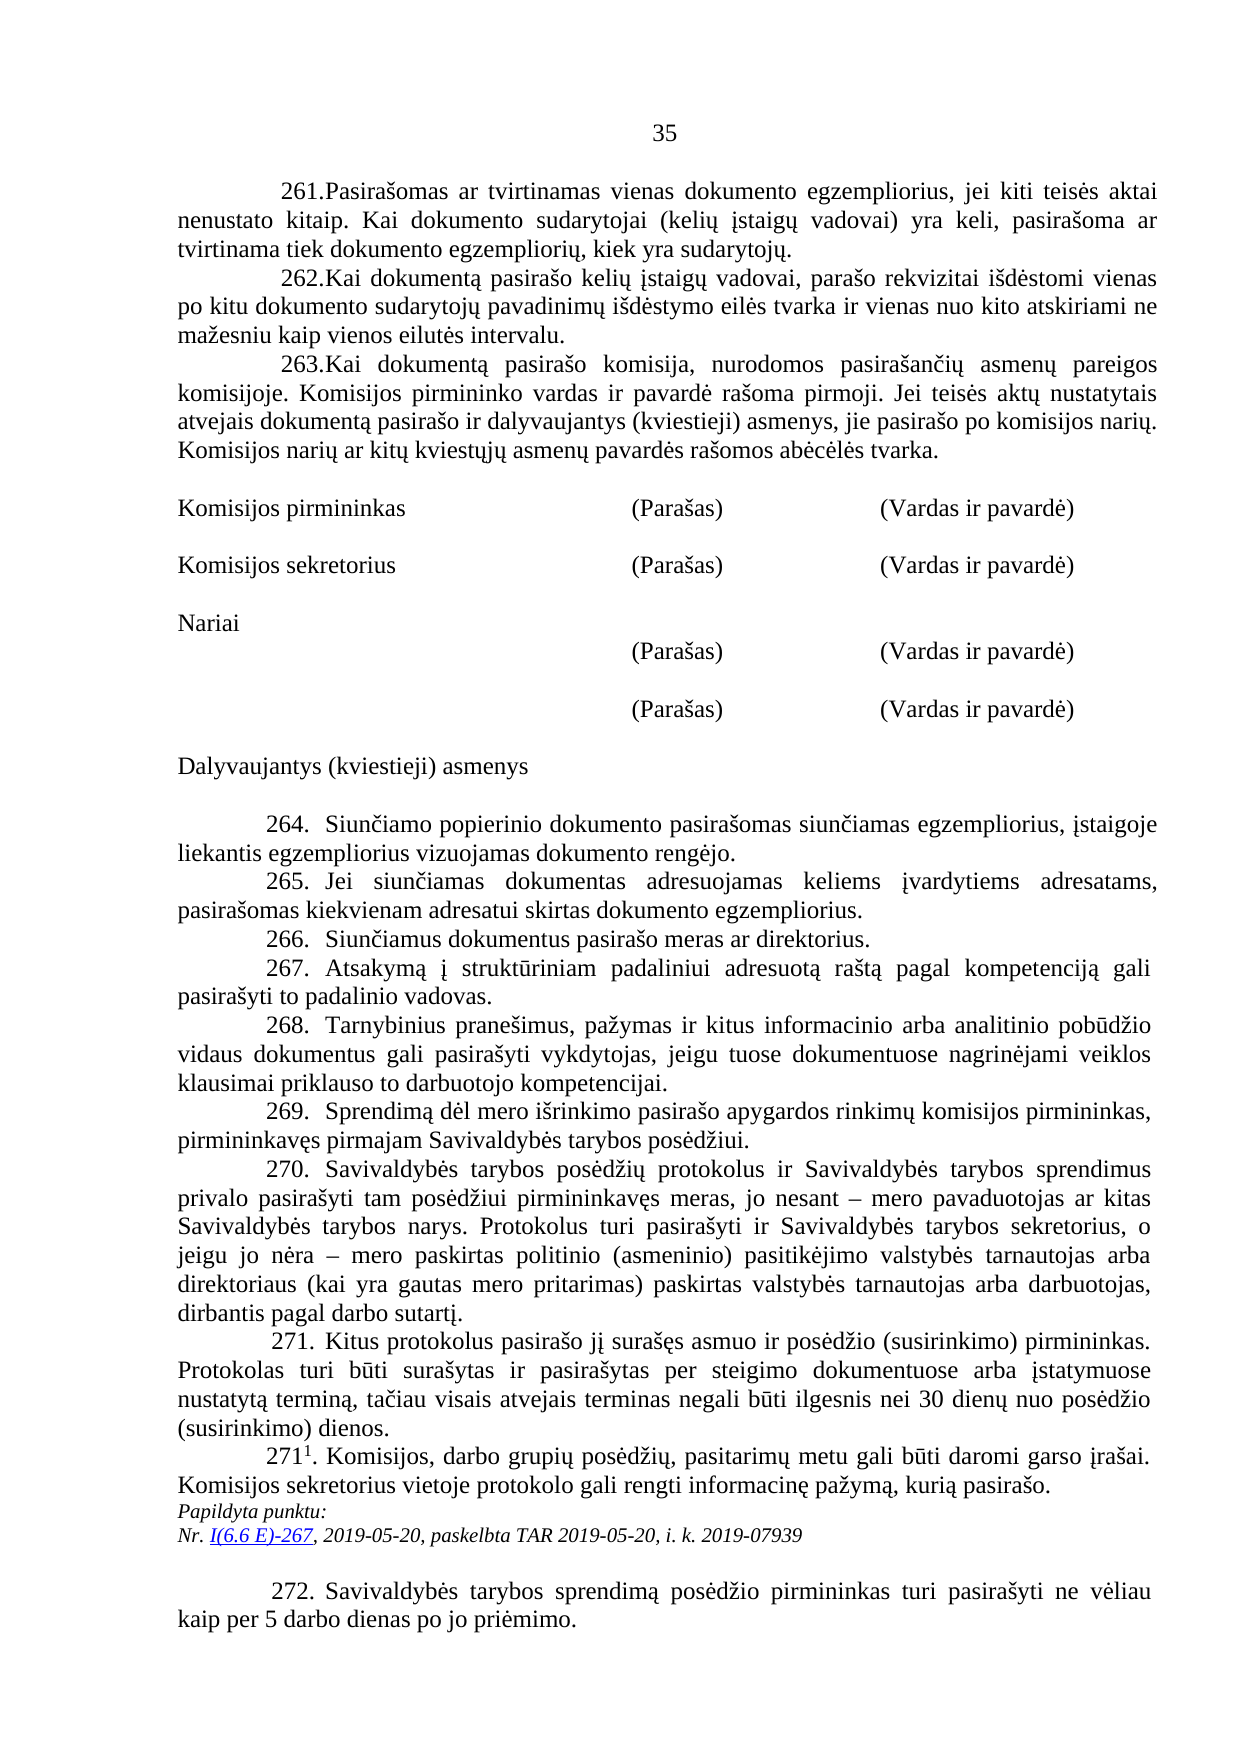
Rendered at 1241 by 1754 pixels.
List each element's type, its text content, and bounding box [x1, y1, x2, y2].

text Komisijos pirmininkas (Parašas) (Vardas ir pavardė) [177, 493, 1152, 521]
text 262. Kai dokumentą pasirašo kelių įstaigų vadovai, parašo rekvizitai išdėstomi vienas po kitu dokumento sudarytojų pavadinimų išdėstymo eilės tvarka ir vienas nuo kito atskiriami ne mažesniu kaip vienos eilutės intervalu. [177, 263, 1158, 349]
text 263. Kai dokumentą pasirašo komisija, nurodomos pasirašančių asmenų pareigos komisijoje. Komisijos pirmininko vardas ir pavardė rašoma pirmoji. Jei teisės aktų nustatytais atvejais dokumentą pasirašo ir dalyvaujantys (kviestieji) asmenys, jie pasirašo po komisijos narių. Komisijos narių ar kitų kviestųjų asmenų pavardės rašomos abėcėlės tvarka. [177, 349, 1158, 464]
text (Parašas) (Vardas ir pavardė) [177, 694, 1152, 723]
text Nr. I(6.6 E)-267, 2019-05-20, paskelbta TAR 2019-05-20, i. k. 2019-07939 [177, 1523, 1152, 1547]
text Komisijos sekretorius (Parašas) (Vardas ir pavardė) [177, 550, 1152, 579]
text 271. Kitus protokolus pasirašo jį surašęs asmuo ir posėdžio (susirinkimo) pirmininkas. Protokolas turi būti surašytas ir pasirašytas per steigimo dokumentuose arba įstatymuose nustatytą terminą, tačiau visais atvejais terminas negali būti ilgesnis nei 30 dienų nuo posėdžio (susirinkimo) dienos. [177, 1326, 1152, 1441]
text 267. Atsakymą į struktūriniam padaliniui adresuotą raštą pagal kompetenciją gali pasirašyti to padalinio vadovas. [177, 953, 1152, 1010]
text 265. Jei siunčiamas dokumentas adresuojamas keliems įvardytiems adresatams, pasirašomas kiekvienam adresatui skirtas dokumento egzempliorius. [177, 866, 1158, 924]
text (Parašas) (Vardas ir pavardė) [177, 636, 1152, 665]
text 261. Pasirašomas ar tvirtinamas vienas dokumento egzempliorius, jei kiti teisės aktai nenustato kitaip. Kai dokumento sudarytojai (kelių įstaigų vadovai) yra keli, pasirašoma ar tvirtinama tiek dokumento egzempliorių, kiek yra sudarytojų. [177, 176, 1158, 263]
text 266. Siunčiamus dokumentus pasirašo meras ar direktorius. [177, 924, 1152, 953]
text 2711. Komisijos, darbo grupių posėdžių, pasitarimų metu gali būti daromi garso įrašai. Komisijos sekretorius vietoje protokolo gali rengti informacinę pažymą, kurią pasirašo. [177, 1441, 1152, 1499]
text 269. Sprendimą dėl mero išrinkimo pasirašo apygardos rinkimų komisijos pirmininkas, pirmininkavęs pirmajam Savivaldybės tarybos posėdžiui. [177, 1096, 1152, 1154]
text Dalyvaujantys (kviestieji) asmenys [177, 751, 1152, 780]
text 272. Savivaldybės tarybos sprendimą posėdžio pirmininkas turi pasirašyti ne vėliau kaip per 5 darbo dienas po jo priėmimo. [177, 1576, 1152, 1633]
text 268. Tarnybinius pranešimus, pažymas ir kitus informacinio arba analitinio pobūdžio vidaus dokumentus gali pasirašyti vykdytojas, jeigu tuose dokumentuose nagrinėjami veiklos klausimai priklauso to darbuotojo kompetencijai. [177, 1010, 1152, 1096]
text 270. Savivaldybės tarybos posėdžių protokolus ir Savivaldybės tarybos sprendimus privalo pasirašyti tam posėdžiui pirmininkavęs meras, jo nesant – mero pavaduotojas ar kitas Savivaldybės tarybos narys. Protokolus turi pasirašyti ir Savivaldybės tarybos sekretorius, o jeigu jo nėra – mero paskirtas politinio (asmeninio) pasitikėjimo valstybės tarnautojas arba direktoriaus (kai yra gautas mero pritarimas) paskirtas valstybės tarnautojas arba darbuotojas, dirbantis pagal darbo sutartį. [177, 1154, 1152, 1326]
text Papildyta punktu: [177, 1499, 1152, 1523]
text Nariai [177, 608, 1152, 636]
text 264. Siunčiamo popierinio dokumento pasirašomas siunčiamas egzempliorius, įstaigoje liekantis egzempliorius vizuojamas dokumento rengėjo. [177, 809, 1158, 866]
